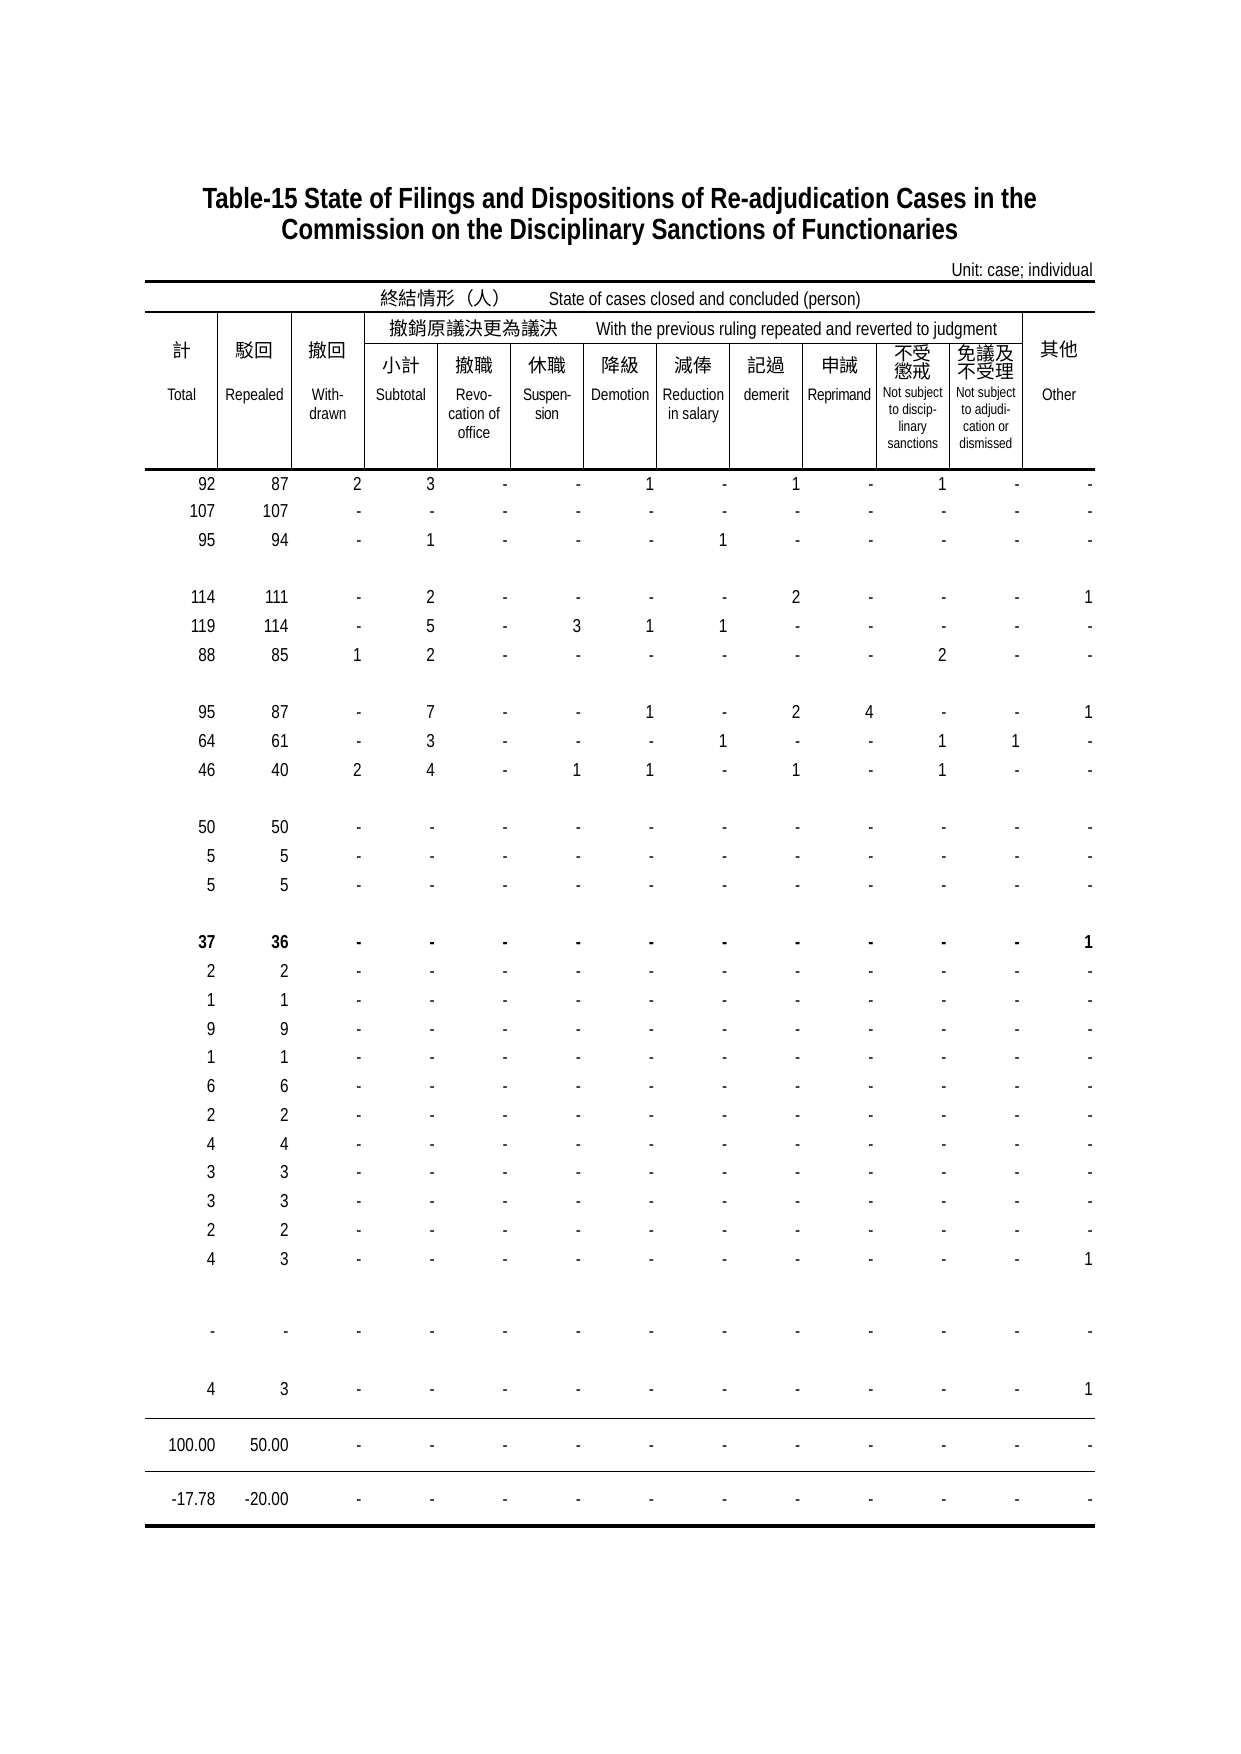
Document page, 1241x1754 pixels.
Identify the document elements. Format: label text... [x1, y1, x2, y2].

table_cell - [510, 1100, 583, 1129]
table_cell 減俸 [657, 344, 729, 384]
table_cell - [730, 870, 803, 899]
table_cell - [949, 1215, 1022, 1244]
table_cell - [364, 1100, 437, 1129]
table_cell 87 [218, 698, 291, 726]
table_cell - [876, 698, 949, 726]
table_cell - [730, 1301, 803, 1360]
table_cell - [1022, 1100, 1095, 1129]
table_cell 1 [657, 726, 730, 755]
table_cell 3 [218, 1158, 291, 1186]
table_cell - [364, 1472, 437, 1524]
table_cell - [437, 1043, 510, 1071]
table_cell - [949, 583, 1022, 611]
table_cell - [364, 870, 437, 899]
table_cell - [803, 985, 876, 1014]
table_cell - [291, 583, 364, 611]
table_cell - [364, 1129, 437, 1158]
table_cell 4 [218, 1129, 291, 1158]
table_cell - [584, 813, 657, 841]
table_cell [364, 899, 437, 928]
table_cell - [291, 698, 364, 726]
table_cell - [364, 928, 437, 956]
table_cell 1 [1022, 928, 1095, 956]
table_cell [657, 1273, 730, 1301]
table_cell 1 [584, 471, 657, 496]
table_cell - [803, 583, 876, 611]
table_cell 3 [145, 1158, 218, 1186]
table_cell - [584, 496, 657, 525]
table_cell - [291, 496, 364, 525]
table_cell - [437, 1215, 510, 1244]
table_cell - [291, 1100, 364, 1129]
table_cell - [803, 525, 876, 554]
table_cell - [949, 985, 1022, 1014]
table_cell - [291, 611, 364, 640]
table_cell 1 [145, 985, 218, 1014]
table_cell - [949, 640, 1022, 669]
table_cell - [657, 813, 730, 841]
table_cell [291, 784, 364, 813]
table_cell Reduction in salary [657, 384, 729, 468]
table_cell 撤回 [292, 313, 364, 384]
table_cell - [657, 471, 730, 496]
table_cell 4 [145, 1244, 218, 1273]
table_cell - [1022, 640, 1095, 669]
table_cell - [291, 1071, 364, 1100]
table_cell [949, 899, 1022, 928]
table_cell 2 [876, 640, 949, 669]
table_cell - [584, 928, 657, 956]
table_cell 2 [145, 1215, 218, 1244]
table_cell [876, 669, 949, 698]
table_cell - [584, 525, 657, 554]
table_cell - [291, 1360, 364, 1418]
table_cell [145, 554, 218, 583]
table_cell 1 [291, 640, 364, 669]
table_cell - [949, 1301, 1022, 1360]
table_cell - [803, 1100, 876, 1129]
table_cell - [510, 928, 583, 956]
table_cell 9 [145, 1014, 218, 1043]
table_cell - [949, 611, 1022, 640]
table_cell - [730, 1129, 803, 1158]
table_cell - [584, 1014, 657, 1043]
table_cell - [657, 1301, 730, 1360]
table_cell - [218, 1301, 291, 1360]
table_cell [364, 554, 437, 583]
table_cell - [584, 956, 657, 985]
table_cell - [657, 1043, 730, 1071]
table_cell - [730, 726, 803, 755]
table_cell 5 [218, 841, 291, 870]
table_cell - [584, 841, 657, 870]
table_cell [437, 784, 510, 813]
table_cell - [437, 1014, 510, 1043]
table_cell 107 [218, 496, 291, 525]
table_cell - [949, 1043, 1022, 1071]
table_cell - [657, 755, 730, 784]
table_cell [657, 899, 730, 928]
table_cell [1022, 899, 1095, 928]
table_cell [145, 1273, 218, 1301]
table_cell 3 [364, 471, 437, 496]
table_cell - [803, 841, 876, 870]
table_cell 1 [876, 726, 949, 755]
table_cell [584, 899, 657, 928]
table_cell - [949, 1186, 1022, 1215]
table_cell - [364, 1215, 437, 1244]
table_cell 駁回 [218, 313, 291, 384]
table_cell - [1022, 1301, 1095, 1360]
table_cell - [510, 1301, 583, 1360]
table_cell - [437, 525, 510, 554]
table_cell 9 [218, 1014, 291, 1043]
table_cell [1022, 669, 1095, 698]
table_cell - [876, 1158, 949, 1186]
table_cell - [949, 1472, 1022, 1524]
table_cell - [437, 640, 510, 669]
table_cell - [510, 525, 583, 554]
table_cell 1 [364, 525, 437, 554]
table_cell - [364, 1419, 437, 1471]
table_cell [730, 784, 803, 813]
table_cell - [291, 956, 364, 985]
table_cell - [803, 813, 876, 841]
table_cell 休職 [511, 344, 583, 384]
table_cell 46 [145, 755, 218, 784]
table_cell - [510, 1472, 583, 1524]
table_cell 1 [584, 755, 657, 784]
table_cell - [730, 841, 803, 870]
table_cell 3 [218, 1186, 291, 1215]
table_cell Repealed [218, 384, 291, 468]
table_cell - [1022, 813, 1095, 841]
table_cell - [1022, 1215, 1095, 1244]
table_cell - [437, 1244, 510, 1273]
table_cell - [730, 813, 803, 841]
table_cell 114 [218, 611, 291, 640]
table_cell - [876, 1129, 949, 1158]
table_cell - [803, 496, 876, 525]
table_cell - [803, 1360, 876, 1418]
table_cell - [657, 1186, 730, 1215]
table_cell - [437, 1186, 510, 1215]
table_cell [1022, 1273, 1095, 1301]
table_cell - [657, 1071, 730, 1100]
table_cell 100.00 [145, 1419, 218, 1471]
table_cell - [876, 1472, 949, 1524]
table_cell 2 [291, 755, 364, 784]
table_cell 5 [218, 870, 291, 899]
table_cell [949, 784, 1022, 813]
table_cell 2 [730, 698, 803, 726]
table_cell - [291, 1158, 364, 1186]
table_cell - [730, 1244, 803, 1273]
table_cell 85 [218, 640, 291, 669]
table_cell - [584, 1301, 657, 1360]
table_cell - [876, 985, 949, 1014]
table_cell Suspen- sion [511, 384, 583, 468]
table_cell 50.00 [218, 1419, 291, 1471]
table_cell - [730, 1158, 803, 1186]
table_cell - [657, 1472, 730, 1524]
table_cell - [437, 611, 510, 640]
table_cell [876, 899, 949, 928]
table_cell 94 [218, 525, 291, 554]
table_cell - [803, 1043, 876, 1071]
table_cell 其他 [1023, 313, 1095, 384]
table_cell - [437, 698, 510, 726]
table_cell - [437, 496, 510, 525]
table_cell 114 [145, 583, 218, 611]
table_cell - [803, 755, 876, 784]
table_cell 1 [218, 1043, 291, 1071]
table_cell [145, 899, 218, 928]
table_cell - [437, 1419, 510, 1471]
table_cell [1022, 554, 1095, 583]
table_cell - [364, 1360, 437, 1418]
table_cell - [437, 1158, 510, 1186]
table_cell - [803, 726, 876, 755]
table_cell 2 [218, 1100, 291, 1129]
table_cell 2 [291, 471, 364, 496]
table_cell - [876, 870, 949, 899]
table_cell - [1022, 1472, 1095, 1524]
table_cell 1 [657, 525, 730, 554]
table_cell - [657, 640, 730, 669]
table_cell 3 [218, 1360, 291, 1418]
table_cell - [949, 870, 1022, 899]
table_cell 4 [145, 1360, 218, 1418]
table_cell - [510, 870, 583, 899]
table_cell - [803, 928, 876, 956]
table_cell - [949, 1014, 1022, 1043]
table_cell 4 [145, 1129, 218, 1158]
table_cell - [730, 985, 803, 1014]
table_cell [730, 669, 803, 698]
table_cell - [1022, 1129, 1095, 1158]
table_cell - [730, 496, 803, 525]
table_cell 1 [1022, 1244, 1095, 1273]
table_cell - [437, 813, 510, 841]
table_cell - [876, 1419, 949, 1471]
table_cell - [876, 583, 949, 611]
table_cell 6 [145, 1071, 218, 1100]
table_cell - [510, 1129, 583, 1158]
table_cell - [510, 985, 583, 1014]
table_cell - [1022, 471, 1095, 496]
table_cell - [949, 1360, 1022, 1418]
table_cell - [803, 1472, 876, 1524]
table_cell - [730, 1419, 803, 1471]
table_cell - [510, 1071, 583, 1100]
table_cell - [657, 1215, 730, 1244]
table_cell [584, 669, 657, 698]
table_cell - [510, 471, 583, 496]
table_cell [803, 554, 876, 583]
table_cell - [291, 870, 364, 899]
table_cell Other [1023, 384, 1095, 468]
table_cell [803, 669, 876, 698]
table_cell - [949, 1244, 1022, 1273]
table_cell - [730, 956, 803, 985]
table_cell [510, 554, 583, 583]
table_cell - [584, 1360, 657, 1418]
table_cell - [730, 1100, 803, 1129]
table_cell - [1022, 1071, 1095, 1100]
table_cell - [803, 1158, 876, 1186]
table_cell 記過 [730, 344, 802, 384]
table_cell [584, 784, 657, 813]
table_cell [584, 1273, 657, 1301]
table_cell - [364, 956, 437, 985]
text Unit: case; individual [148, 258, 1092, 280]
table_cell - [584, 1215, 657, 1244]
table_cell [803, 1273, 876, 1301]
table_cell [730, 554, 803, 583]
table_cell [510, 669, 583, 698]
table_cell - [876, 813, 949, 841]
table_cell -20.00 [218, 1472, 291, 1524]
table_cell 1 [876, 471, 949, 496]
table_cell - [364, 1244, 437, 1273]
table_cell [437, 554, 510, 583]
table_cell - [437, 956, 510, 985]
table_cell [218, 669, 291, 698]
table_cell 不受 懲戒 [877, 344, 949, 384]
table_cell - [437, 583, 510, 611]
table_cell 免議及不受理 [950, 344, 1022, 384]
table_cell [657, 554, 730, 583]
table_cell 5 [145, 841, 218, 870]
table_cell - [1022, 985, 1095, 1014]
table_cell 5 [145, 870, 218, 899]
table_cell - [803, 640, 876, 669]
table_cell [949, 669, 1022, 698]
table_cell - [145, 1301, 218, 1360]
table_cell 4 [803, 698, 876, 726]
table_cell - [730, 611, 803, 640]
table_cell - [584, 583, 657, 611]
table_cell - [584, 1100, 657, 1129]
table_cell - [584, 1419, 657, 1471]
table_cell - [657, 1100, 730, 1129]
table_cell - [364, 1014, 437, 1043]
table_cell [1022, 784, 1095, 813]
table_cell 1 [876, 755, 949, 784]
table_cell - [584, 640, 657, 669]
table_cell - [657, 1419, 730, 1471]
table_cell - [291, 1419, 364, 1471]
table_cell 1 [949, 726, 1022, 755]
table_cell - [949, 1100, 1022, 1129]
table_cell 2 [145, 956, 218, 985]
table_cell - [730, 928, 803, 956]
table_cell - [291, 1472, 364, 1524]
table_cell - [1022, 1043, 1095, 1071]
table_cell 95 [145, 698, 218, 726]
table_cell [803, 784, 876, 813]
table_cell - [803, 1014, 876, 1043]
table_cell - [876, 1301, 949, 1360]
table_cell 36 [218, 928, 291, 956]
table_cell - [510, 1014, 583, 1043]
table_cell - [876, 928, 949, 956]
table_cell 92 [145, 471, 218, 496]
table_cell - [876, 1014, 949, 1043]
table_cell - [657, 1360, 730, 1418]
table_cell 申誡 [803, 344, 876, 384]
table_cell - [1022, 496, 1095, 525]
table_cell - [291, 525, 364, 554]
table_cell - [364, 1071, 437, 1100]
table_cell - [437, 841, 510, 870]
table_cell 降級 [584, 344, 656, 384]
table_cell - [291, 1301, 364, 1360]
table_cell - [949, 525, 1022, 554]
table_cell - [437, 726, 510, 755]
table_cell [437, 1273, 510, 1301]
table_cell 88 [145, 640, 218, 669]
table_cell - [510, 1244, 583, 1273]
table_cell [730, 1273, 803, 1301]
table_cell 1 [145, 1043, 218, 1071]
table_cell - [584, 1071, 657, 1100]
table_cell - [803, 611, 876, 640]
table_cell - [364, 841, 437, 870]
table_cell 1 [730, 755, 803, 784]
table_cell - [657, 1158, 730, 1186]
table_cell [510, 1273, 583, 1301]
table_cell 1 [584, 698, 657, 726]
table_cell - [510, 1215, 583, 1244]
table_cell - [364, 813, 437, 841]
table_cell - [876, 496, 949, 525]
table_cell [949, 1273, 1022, 1301]
table_cell [876, 784, 949, 813]
table_cell - [364, 1186, 437, 1215]
table_cell 2 [145, 1100, 218, 1129]
table_cell 2 [218, 956, 291, 985]
table_cell 1 [1022, 1360, 1095, 1418]
table_cell - [876, 525, 949, 554]
table_header 終結情形（人） State of cases closed and concluded (person) [145, 283, 1095, 311]
table_cell - [510, 813, 583, 841]
table_cell - [803, 471, 876, 496]
table_cell - [584, 985, 657, 1014]
table_cell - [291, 1129, 364, 1158]
table_cell - [657, 928, 730, 956]
table_cell - [803, 1301, 876, 1360]
table_cell 1 [584, 611, 657, 640]
table_cell - [510, 726, 583, 755]
table_cell 小計 [365, 344, 437, 384]
text Table-15 State of Filings and Dispositions of Re-adjudication Cases in the Commission on the Disciplinary Sanctions of Functionaries [148, 183, 1092, 246]
table_cell - [437, 1472, 510, 1524]
table_cell - [291, 985, 364, 1014]
table_cell - [584, 870, 657, 899]
table_cell - [510, 1158, 583, 1186]
table_cell Subtotal [365, 384, 437, 468]
table_cell [291, 1273, 364, 1301]
table_cell - [437, 1071, 510, 1100]
table_cell 1 [1022, 698, 1095, 726]
table_cell - [657, 496, 730, 525]
table_cell [876, 1273, 949, 1301]
table_cell [291, 669, 364, 698]
table_cell - [876, 1215, 949, 1244]
table_cell - [876, 1100, 949, 1129]
table_cell - [584, 726, 657, 755]
table_cell [730, 899, 803, 928]
table_cell 3 [145, 1186, 218, 1215]
table_cell - [730, 1043, 803, 1071]
table_cell - [803, 1129, 876, 1158]
table_cell - [364, 1301, 437, 1360]
table_cell - [876, 1244, 949, 1273]
table_cell 1 [657, 611, 730, 640]
table_cell - [657, 956, 730, 985]
table_cell [218, 899, 291, 928]
table_cell - [1022, 755, 1095, 784]
table_cell 119 [145, 611, 218, 640]
table_cell - [657, 841, 730, 870]
table_cell - [657, 1129, 730, 1158]
table_cell - [949, 1419, 1022, 1471]
table_cell 2 [364, 640, 437, 669]
table_cell - [876, 841, 949, 870]
table_cell - [510, 496, 583, 525]
table_cell [876, 554, 949, 583]
table_cell - [510, 1419, 583, 1471]
table_cell - [803, 1186, 876, 1215]
table_cell - [949, 698, 1022, 726]
table_cell - [876, 611, 949, 640]
table_cell - [876, 1071, 949, 1100]
table_cell - [730, 525, 803, 554]
table_cell [291, 899, 364, 928]
table_cell 7 [364, 698, 437, 726]
table_cell - [510, 841, 583, 870]
table_cell - [949, 928, 1022, 956]
table_cell - [364, 1043, 437, 1071]
table_cell - [364, 1158, 437, 1186]
table_cell - [876, 1043, 949, 1071]
table_cell - [949, 1071, 1022, 1100]
table_cell - [437, 1100, 510, 1129]
table_cell [657, 669, 730, 698]
table_cell - [1022, 1158, 1095, 1186]
table_cell - [1022, 1014, 1095, 1043]
table_cell - [584, 1158, 657, 1186]
table_cell - [730, 1360, 803, 1418]
table_cell - [803, 1244, 876, 1273]
table_cell [364, 1273, 437, 1301]
table_cell - [510, 640, 583, 669]
table_cell - [291, 1186, 364, 1215]
table_cell - [584, 1129, 657, 1158]
table_cell Total [145, 384, 217, 468]
table_cell - [730, 1215, 803, 1244]
table_cell [291, 554, 364, 583]
table_cell - [1022, 1419, 1095, 1471]
table_cell 50 [218, 813, 291, 841]
table_cell 撤職 [438, 344, 510, 384]
table_cell - [876, 1360, 949, 1418]
table_cell - [949, 956, 1022, 985]
table_cell - [437, 870, 510, 899]
table_cell 4 [364, 755, 437, 784]
table_cell [218, 784, 291, 813]
table_cell 5 [364, 611, 437, 640]
table_cell [584, 554, 657, 583]
table_cell - [291, 1043, 364, 1071]
table_cell - [437, 1129, 510, 1158]
table_cell [949, 554, 1022, 583]
table_cell - [364, 985, 437, 1014]
table_cell 3 [218, 1244, 291, 1273]
table_cell - [291, 841, 364, 870]
table_cell 111 [218, 583, 291, 611]
table_cell - [949, 496, 1022, 525]
table_cell - [730, 1071, 803, 1100]
table_cell - [657, 583, 730, 611]
table_cell [145, 784, 218, 813]
table_cell Not subject to discip- linary sanctions [877, 384, 949, 468]
table_cell - [291, 1244, 364, 1273]
table_cell [510, 784, 583, 813]
table_cell - [657, 1244, 730, 1273]
table_cell - [949, 813, 1022, 841]
table_cell [437, 669, 510, 698]
table_cell 2 [730, 583, 803, 611]
table_cell - [949, 841, 1022, 870]
table_cell - [437, 1301, 510, 1360]
table_cell 2 [218, 1215, 291, 1244]
table_cell - [1022, 956, 1095, 985]
table_cell - [730, 1186, 803, 1215]
table_cell - [437, 985, 510, 1014]
table_cell 計 [145, 313, 217, 384]
table_cell - [291, 1014, 364, 1043]
table_cell - [1022, 525, 1095, 554]
table_cell [657, 784, 730, 813]
table_cell - [1022, 1186, 1095, 1215]
table_cell - [949, 755, 1022, 784]
table_cell - [510, 583, 583, 611]
table_cell - [949, 1158, 1022, 1186]
table_cell 6 [218, 1071, 291, 1100]
table_cell - [1022, 726, 1095, 755]
table_cell 107 [145, 496, 218, 525]
table_cell - [291, 813, 364, 841]
table_cell - [949, 471, 1022, 496]
table_cell [803, 899, 876, 928]
table_cell - [1022, 611, 1095, 640]
table_cell Revo- cation of office [438, 384, 510, 468]
table_cell - [657, 870, 730, 899]
table_cell - [291, 1215, 364, 1244]
table_cell [218, 1273, 291, 1301]
table_cell - [584, 1043, 657, 1071]
table_cell - [510, 1360, 583, 1418]
table_cell [437, 899, 510, 928]
table_cell [364, 669, 437, 698]
table_cell 3 [364, 726, 437, 755]
table_cell - [510, 956, 583, 985]
table_cell - [1022, 841, 1095, 870]
table_cell 64 [145, 726, 218, 755]
table_cell - [1022, 870, 1095, 899]
table_cell - [584, 1472, 657, 1524]
table_cell 1 [1022, 583, 1095, 611]
table_cell - [803, 1071, 876, 1100]
table_cell 87 [218, 471, 291, 496]
table_cell - [876, 1186, 949, 1215]
table_cell - [730, 1014, 803, 1043]
table_cell - [510, 1043, 583, 1071]
table_cell - [657, 985, 730, 1014]
table_cell - [584, 1186, 657, 1215]
table_cell - [730, 1472, 803, 1524]
table_cell - [437, 471, 510, 496]
table_cell 2 [364, 583, 437, 611]
table_cell - [291, 726, 364, 755]
table_cell - [876, 956, 949, 985]
table_cell - [803, 1215, 876, 1244]
table_cell With- drawn [292, 384, 364, 468]
table_cell - [730, 640, 803, 669]
table_cell 撤銷原議決更為議決 With the previous ruling repeated and reverted to judgment [365, 313, 1022, 343]
table_cell 61 [218, 726, 291, 755]
table_cell - [657, 698, 730, 726]
table_cell [145, 669, 218, 698]
table_cell - [437, 928, 510, 956]
table_cell 1 [730, 471, 803, 496]
table_cell demerit [730, 384, 802, 468]
table_cell - [803, 956, 876, 985]
table_cell - [437, 1360, 510, 1418]
table_cell - [510, 698, 583, 726]
table_cell - [510, 1186, 583, 1215]
table_cell - [437, 755, 510, 784]
table_cell - [364, 496, 437, 525]
table_cell - [657, 1014, 730, 1043]
table_cell 40 [218, 755, 291, 784]
table_cell [364, 784, 437, 813]
table_cell Not subject to adjudi- cation or dismissed [950, 384, 1022, 468]
table_cell [218, 554, 291, 583]
table_cell - [291, 928, 364, 956]
table_cell - [803, 870, 876, 899]
table_cell Reprimand [803, 384, 876, 468]
table_cell Demotion [584, 384, 656, 468]
table_cell [510, 899, 583, 928]
table_cell 37 [145, 928, 218, 956]
table_cell - [949, 1129, 1022, 1158]
table_cell 1 [218, 985, 291, 1014]
table_cell -17.78 [145, 1472, 218, 1524]
table_cell 3 [510, 611, 583, 640]
table_cell - [803, 1419, 876, 1471]
table_cell 95 [145, 525, 218, 554]
table_cell - [584, 1244, 657, 1273]
table_cell 1 [510, 755, 583, 784]
table_cell 50 [145, 813, 218, 841]
